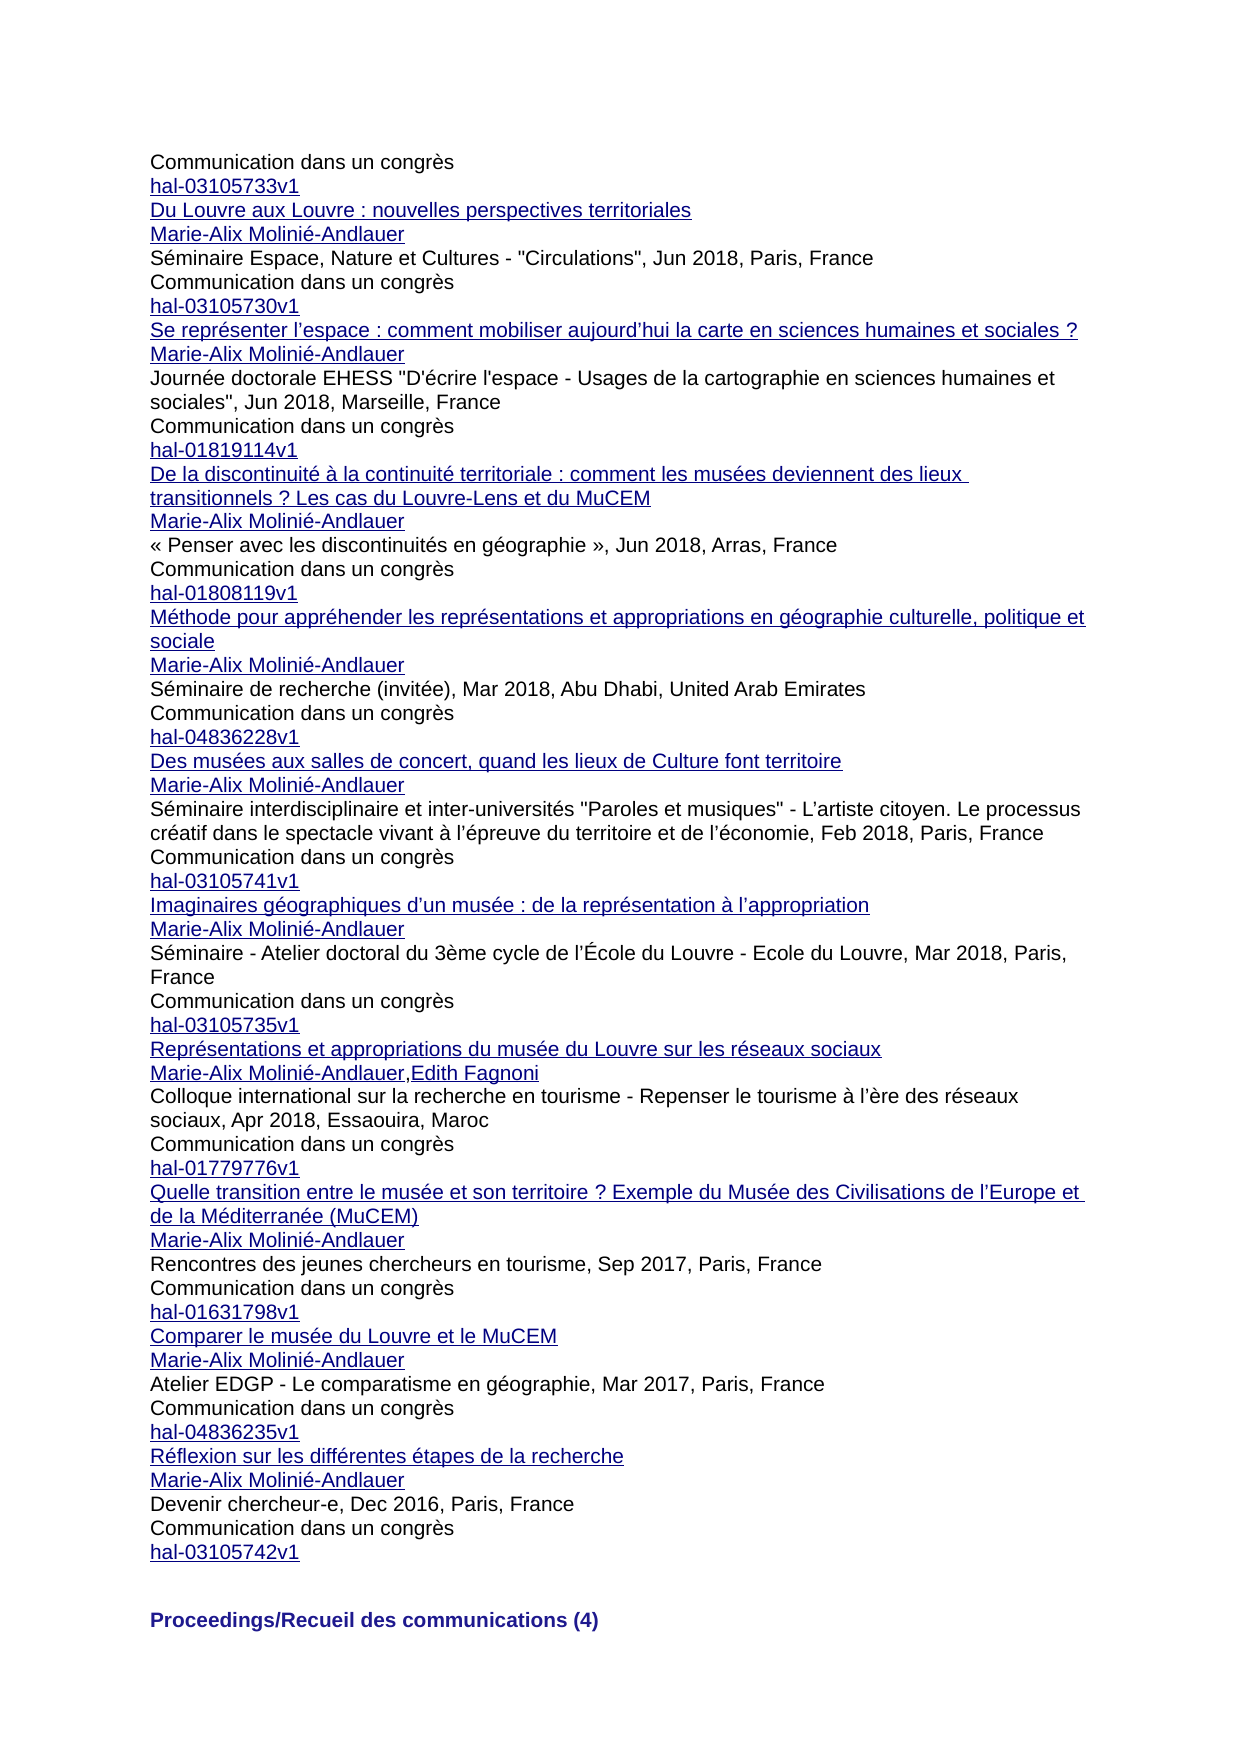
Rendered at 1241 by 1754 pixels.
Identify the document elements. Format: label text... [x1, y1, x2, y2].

table_cell Imaginaires géographiques d’un musée : de la représentation à l’appropriation Marie-Alix Molinié-Andlauer Séminaire - Atelier doctoral du 3ème cycle de l’École du Louvre - Ecole du Louvre, Mar 2018, Paris, France Communication dans un congrès hal-03105735v1 [150, 893, 1090, 1036]
table_cell Réflexion sur les différentes étapes de la recherche Marie-Alix Molinié-Andlauer Devenir chercheur-e, Dec 2016, Paris, France Communication dans un congrès hal-03105742v1 [150, 1444, 1090, 1563]
table_cell De la discontinuité à la continuité territoriale : comment les musées deviennent des lieux transitionnels ? Les cas du Louvre-Lens et du MuCEM Marie-Alix Molinié-Andlauer « Penser avec les discontinuités en géographie », Jun 2018, Arras, France Communication dans un congrès hal-01808119v1 [150, 461, 1090, 605]
table_cell Comparer le musée du Louvre et le MuCEM Marie-Alix Molinié-Andlauer Atelier EDGP - Le comparatisme en géographie, Mar 2017, Paris, France Communication dans un congrès hal-04836235v1 [150, 1324, 1090, 1444]
table_cell Méthode pour appréhender les représentations et appropriations en géographie culturelle, politique et sociale Marie-Alix Molinié-Andlauer Séminaire de recherche (invitée), Mar 2018, Abu Dhabi, United Arab Emirates Communication dans un congrès hal-04836228v1 [150, 605, 1090, 749]
subtitle Proceedings/Recueil des communications (4) [150, 1608, 1090, 1632]
table_cell Représentations et appropriations du musée du Louvre sur les réseaux sociaux Marie-Alix Molinié-Andlauer,Edith Fagnoni Colloque international sur la recherche en tourisme - Repenser le tourisme à l’ère des réseaux sociaux, Apr 2018, Essaouira, Maroc Communication dans un congrès hal-01779776v1 [150, 1036, 1090, 1180]
table_cell Se représenter l’espace : comment mobiliser aujourd’hui la carte en sciences humaines et sociales ? Marie-Alix Molinié-Andlauer Journée doctorale EHESS "D'écrire l'espace - Usages de la cartographie en sciences humaines et sociales", Jun 2018, Marseille, France Communication dans un congrès hal-01819114v1 [150, 318, 1090, 461]
table_cell Du Louvre aux Louvre : nouvelles perspectives territoriales Marie-Alix Molinié-Andlauer Séminaire Espace, Nature et Cultures - "Circulations", Jun 2018, Paris, France Communication dans un congrès hal-03105730v1 [150, 198, 1090, 318]
table_cell Communication dans un congrès hal-03105733v1 [150, 150, 1090, 198]
table_cell Des musées aux salles de concert, quand les lieux de Culture font territoire Marie-Alix Molinié-Andlauer Séminaire interdisciplinaire et inter-universités "Paroles et musiques" - L’artiste citoyen. Le processus créatif dans le spectacle vivant à l’épreuve du territoire et de l’économie, Feb 2018, Paris, France Communication dans un congrès hal-03105741v1 [150, 749, 1090, 893]
table_cell Quelle transition entre le musée et son territoire ? Exemple du Musée des Civilisations de l’Europe et de la Méditerranée (MuCEM) Marie-Alix Molinié-Andlauer Rencontres des jeunes chercheurs en tourisme, Sep 2017, Paris, France Communication dans un congrès hal-01631798v1 [150, 1180, 1090, 1324]
